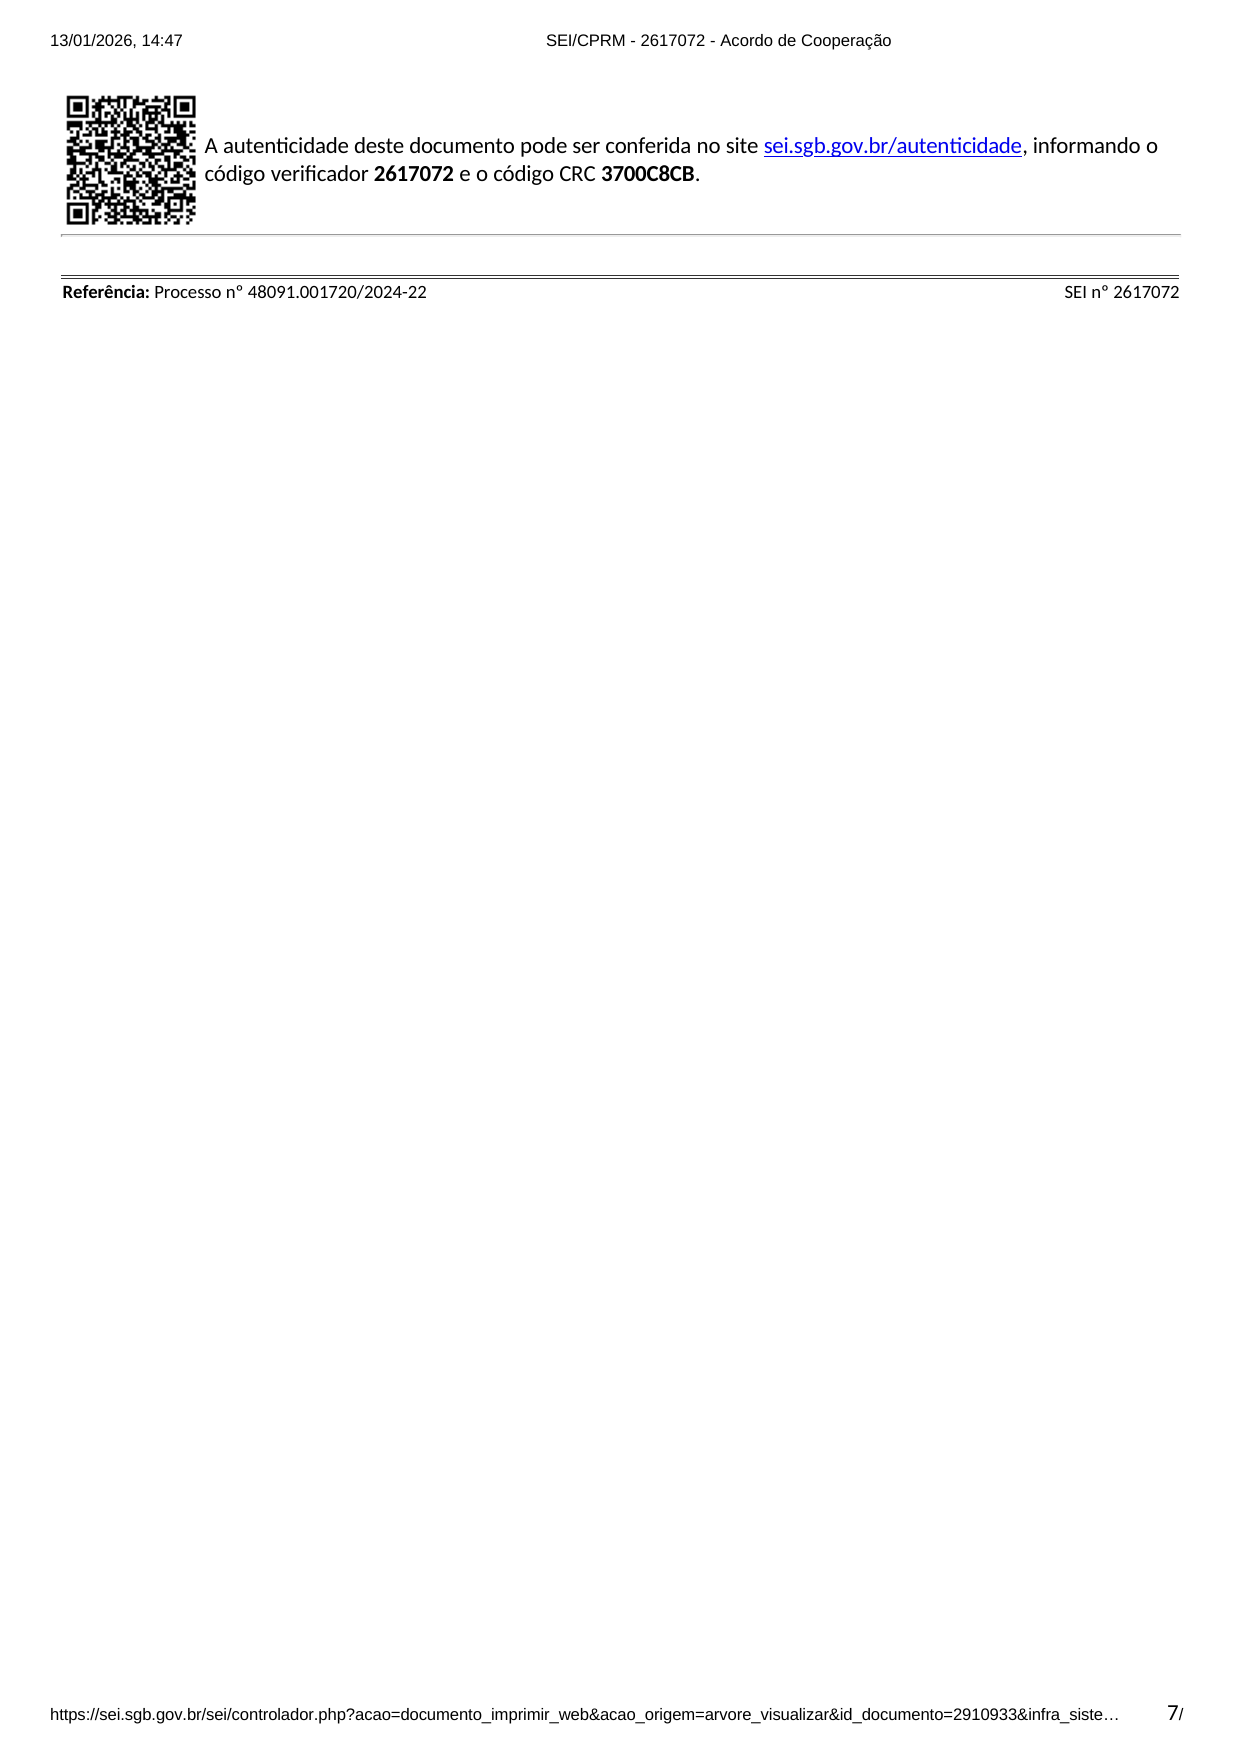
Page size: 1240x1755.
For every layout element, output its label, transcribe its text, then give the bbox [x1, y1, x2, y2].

text Referência: Processo nº 48091.001720/2024-22 SEI nº 2617072 [62, 280, 1202, 303]
